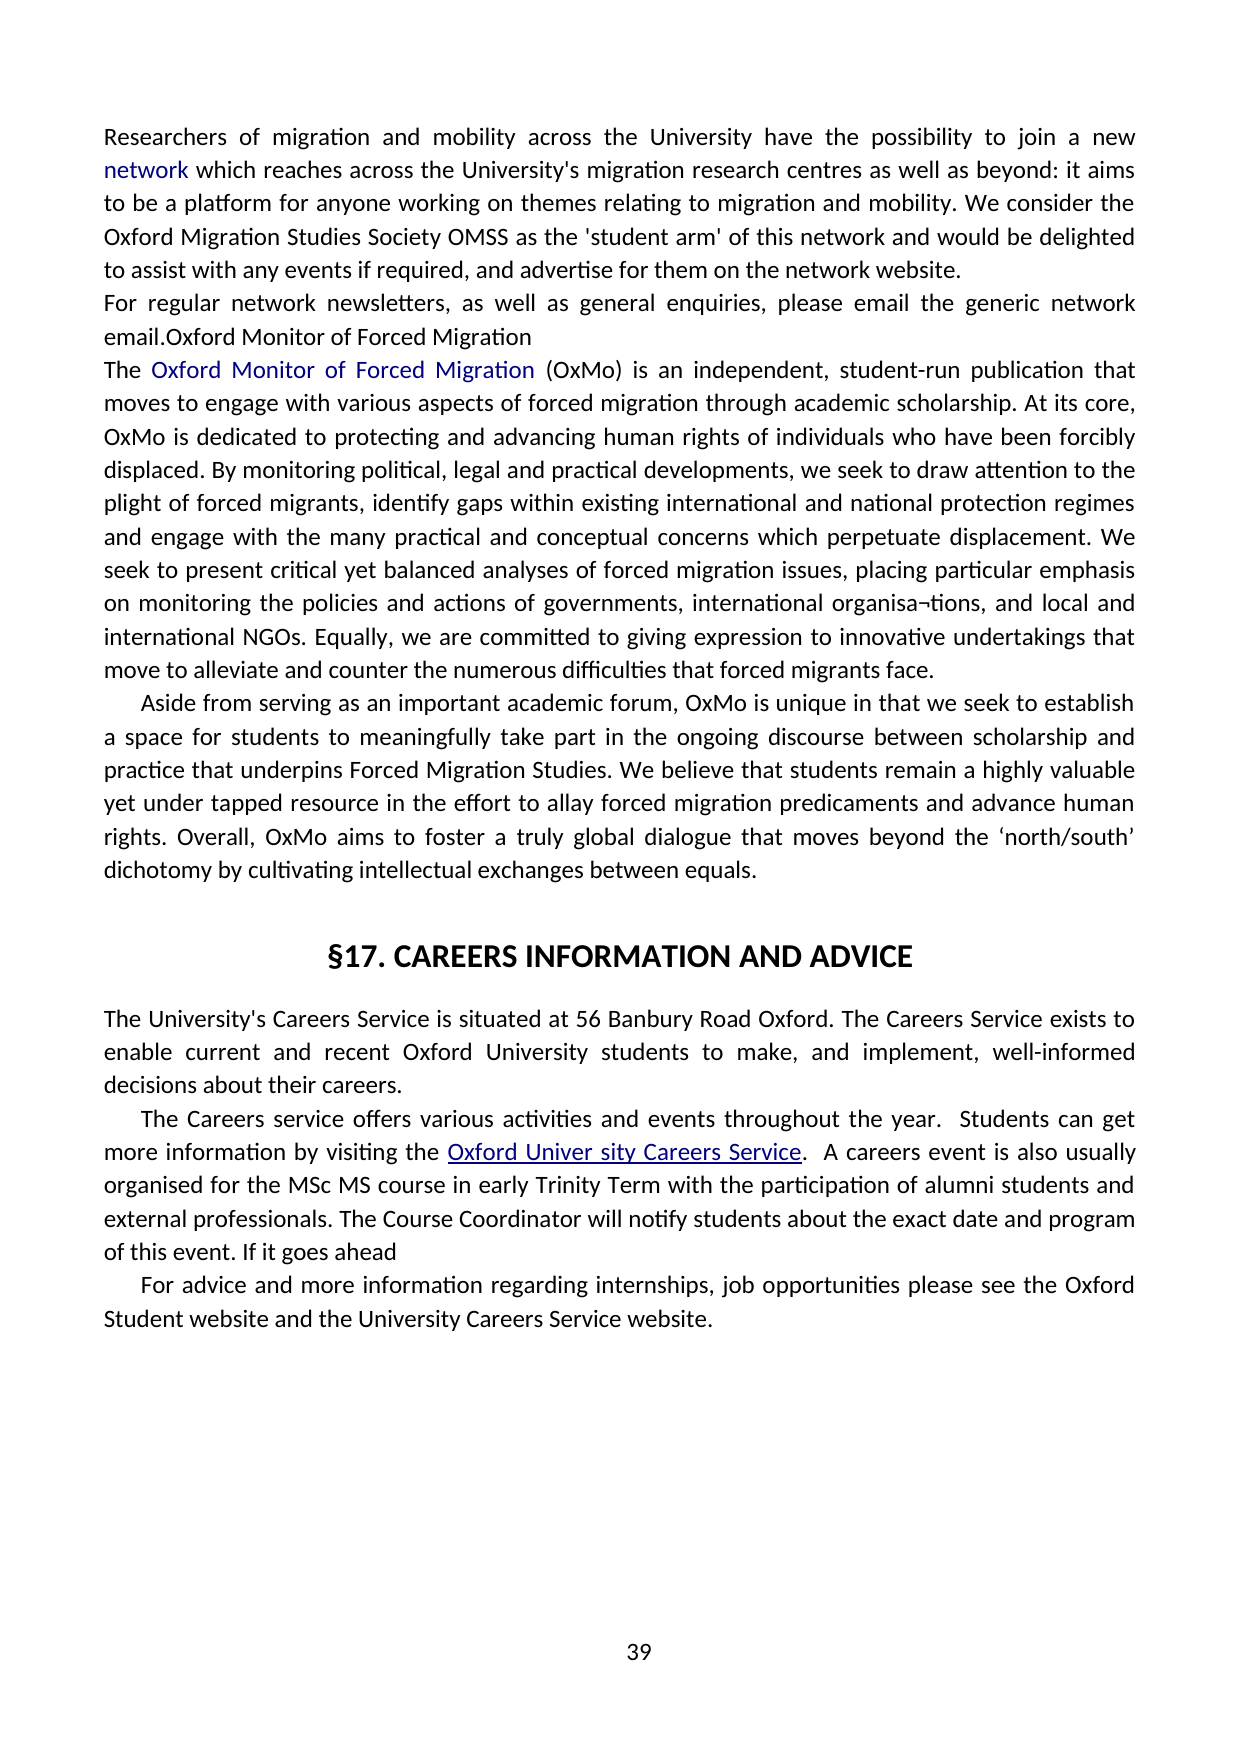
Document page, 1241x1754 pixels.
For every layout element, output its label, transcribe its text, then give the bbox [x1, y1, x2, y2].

text Researchers of migration and mobility across the University have the possibility to join a new network which reaches across the University's migration research centres as well as beyond: it aims to be a platform for anyone working on themes relating to migration and mobility. We consider the Oxford Migration Studies Society OMSS as the 'student arm' of this network and would be delighted to assist with any events if required, and advertise for them on the network website. [103, 118, 1137, 285]
text The Oxford Monitor of Forced Migration (OxMo) is an independent, student-run publication that moves to engage with various aspects of forced migration through academic scholarship. At its core, OxMo is dedicated to protecting and advancing human rights of individuals who have been forcibly displaced. By monitoring political, legal and practical developments, we seek to draw attention to the plight of forced migrants, identify gaps within existing international and national protection regimes and engage with the many practical and conceptual concerns which perpetuate displacement. We seek to present critical yet balanced analyses of forced migration issues, placing particular emphasis on monitoring the policies and actions of governments, international organisa¬tions, and local and international NGOs. Equally, we are committed to giving expression to innovative undertakings that move to alleviate and counter the numerous difficulties that forced migrants face. [103, 352, 1137, 685]
text For advice and more information regarding internships, job opportunities please see the Oxford Student website and the University Careers Service website. [103, 1267, 1137, 1334]
subtitle §17. CAREERS INFORMATION AND ADVICE [103, 935, 1137, 976]
text Aside from serving as an important academic forum, OxMo is unique in that we seek to establish a space for students to meaningfully take part in the ongoing discourse between scholarship and practice that underpins Forced Migration Studies. We believe that students remain a highly valuable yet under tapped resource in the effort to allay forced migration predicaments and advance human rights. Overall, OxMo aims to foster a truly global dialogue that moves beyond the ‘north/south’ dichotomy by cultivating intellectual exchanges between equals. [103, 685, 1137, 885]
text The Careers service offers various activities and events throughout the year. Students can get more information by visiting the Oxford Univer sity Careers Service. A careers event is also usually organised for the MSc MS course in early Trinity Term with the participation of alumni students and external professionals. The Course Coordinator will notify students about the exact date and program of this event. If it goes ahead [103, 1101, 1137, 1267]
text For regular network newsletters, as well as general enquiries, please email the generic network email.Oxford Monitor of Forced Migration [103, 285, 1137, 352]
text The University's Careers Service is situated at 56 Banbury Road Oxford. The Careers Service exists to enable current and recent Oxford University students to make, and implement, well-informed decisions about their careers. [103, 1001, 1137, 1101]
